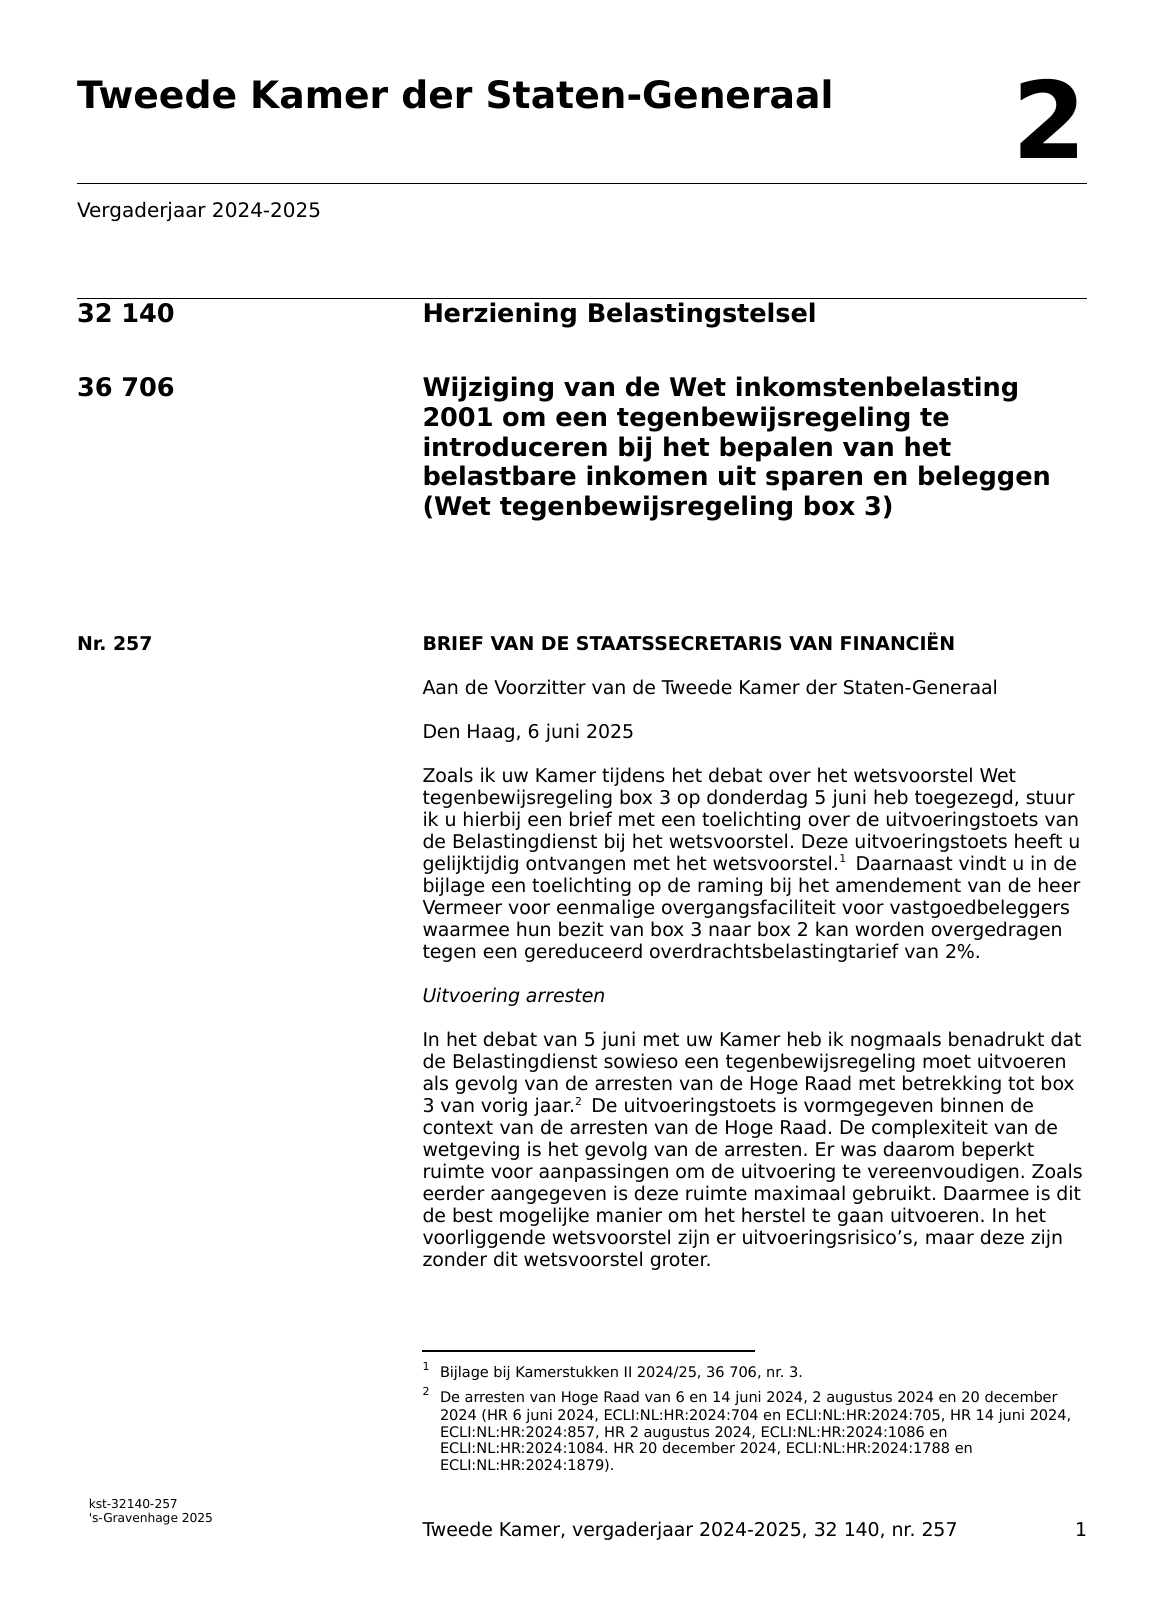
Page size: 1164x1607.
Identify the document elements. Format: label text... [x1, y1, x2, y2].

text Zoals ik uw Kamer tijdens het debat over het wetsvoorstel Wet tegenbewijsregeling box 3 op donderdag 5 juni heb toegezegd, stuur ik u hierbij een brief met een toelichting over de uitvoeringstoets van de Belastingdienst bij het wetsvoorstel. Deze uitvoeringstoets heeft u gelijktijdig ontvangen met het wetsvoorstel. Daarnaast vindt u in de bijlage een toelichting op de raming bij het amendement van de heer Vermeer voor eenmalige overgangsfaciliteit voor vastgoedbeleggers waarmee hun bezit van box 3 naar box 2 kan worden overgedragen tegen een gereduceerd overdrachtsbelastingtarief van 2%. [422, 765, 1087, 963]
table_header 2 [886, 59, 1087, 183]
text Aan de Voorzitter van de Tweede Kamer der Staten-Generaal [422, 677, 1087, 699]
subtitle 32 140 Herziening Belastingstelsel [77, 299, 1087, 329]
subtitle Uitvoering arresten [422, 985, 1087, 1007]
table_cell Vergaderjaar 2024-2025 [77, 184, 1087, 298]
table_header Tweede Kamer der Staten-Generaal [77, 59, 886, 183]
subtitle Nr. 257 BRIEF VAN DE STAATSSECRETARIS VAN FINANCIËN [77, 632, 1087, 654]
text 's-Gravenhage 2025 [88, 1511, 323, 1525]
text Den Haag, 6 juni 2025 [422, 721, 1087, 743]
text Bijlage bij Kamerstukken II 2024/25, 36 706, nr. 3. [422, 1360, 1087, 1382]
subtitle 36 706 Wijziging van de Wet inkomstenbelasting 2001 om een tegenbewijsregeling te introduceren bij het bepalen van het belastbare inkomen uit sparen en beleggen (Wet tegenbewijsregeling box 3) [77, 373, 1087, 521]
text De arresten van Hoge Raad van 6 en 14 juni 2024, 2 augustus 2024 en 20 december 2024 (HR 6 juni 2024, ECLI:NL:HR:2024:704 en ECLI:NL:HR:2024:705, HR 14 juni 2024, ECLI:NL:HR:2024:857, HR 2 augustus 2024, ECLI:NL:HR:2024:1086 en ECLI:NL:HR:2024:1084. HR 20 december 2024, ECLI:NL:HR:2024:1788 en ECLI:NL:HR:2024:1879). [422, 1385, 1087, 1474]
text kst-32140-257 [88, 1497, 323, 1511]
text In het debat van 5 juni met uw Kamer heb ik nogmaals benadrukt dat de Belastingdienst sowieso een tegenbewijsregeling moet uitvoeren als gevolg van de arresten van de Hoge Raad met betrekking tot box 3 van vorig jaar. De uitvoeringstoets is vormgegeven binnen de context van de arresten van de Hoge Raad. De complexiteit van de wetgeving is het gevolg van de arresten. Er was daarom beperkt ruimte voor aanpassingen om de uitvoering te vereenvoudigen. Zoals eerder aangegeven is deze ruimte maximaal gebruikt. Daarmee is dit de best mogelijke manier om het herstel te gaan uitvoeren. In het voorliggende wetsvoorstel zijn er uitvoeringsrisico’s, maar deze zijn zonder dit wetsvoorstel groter. [422, 1029, 1087, 1271]
